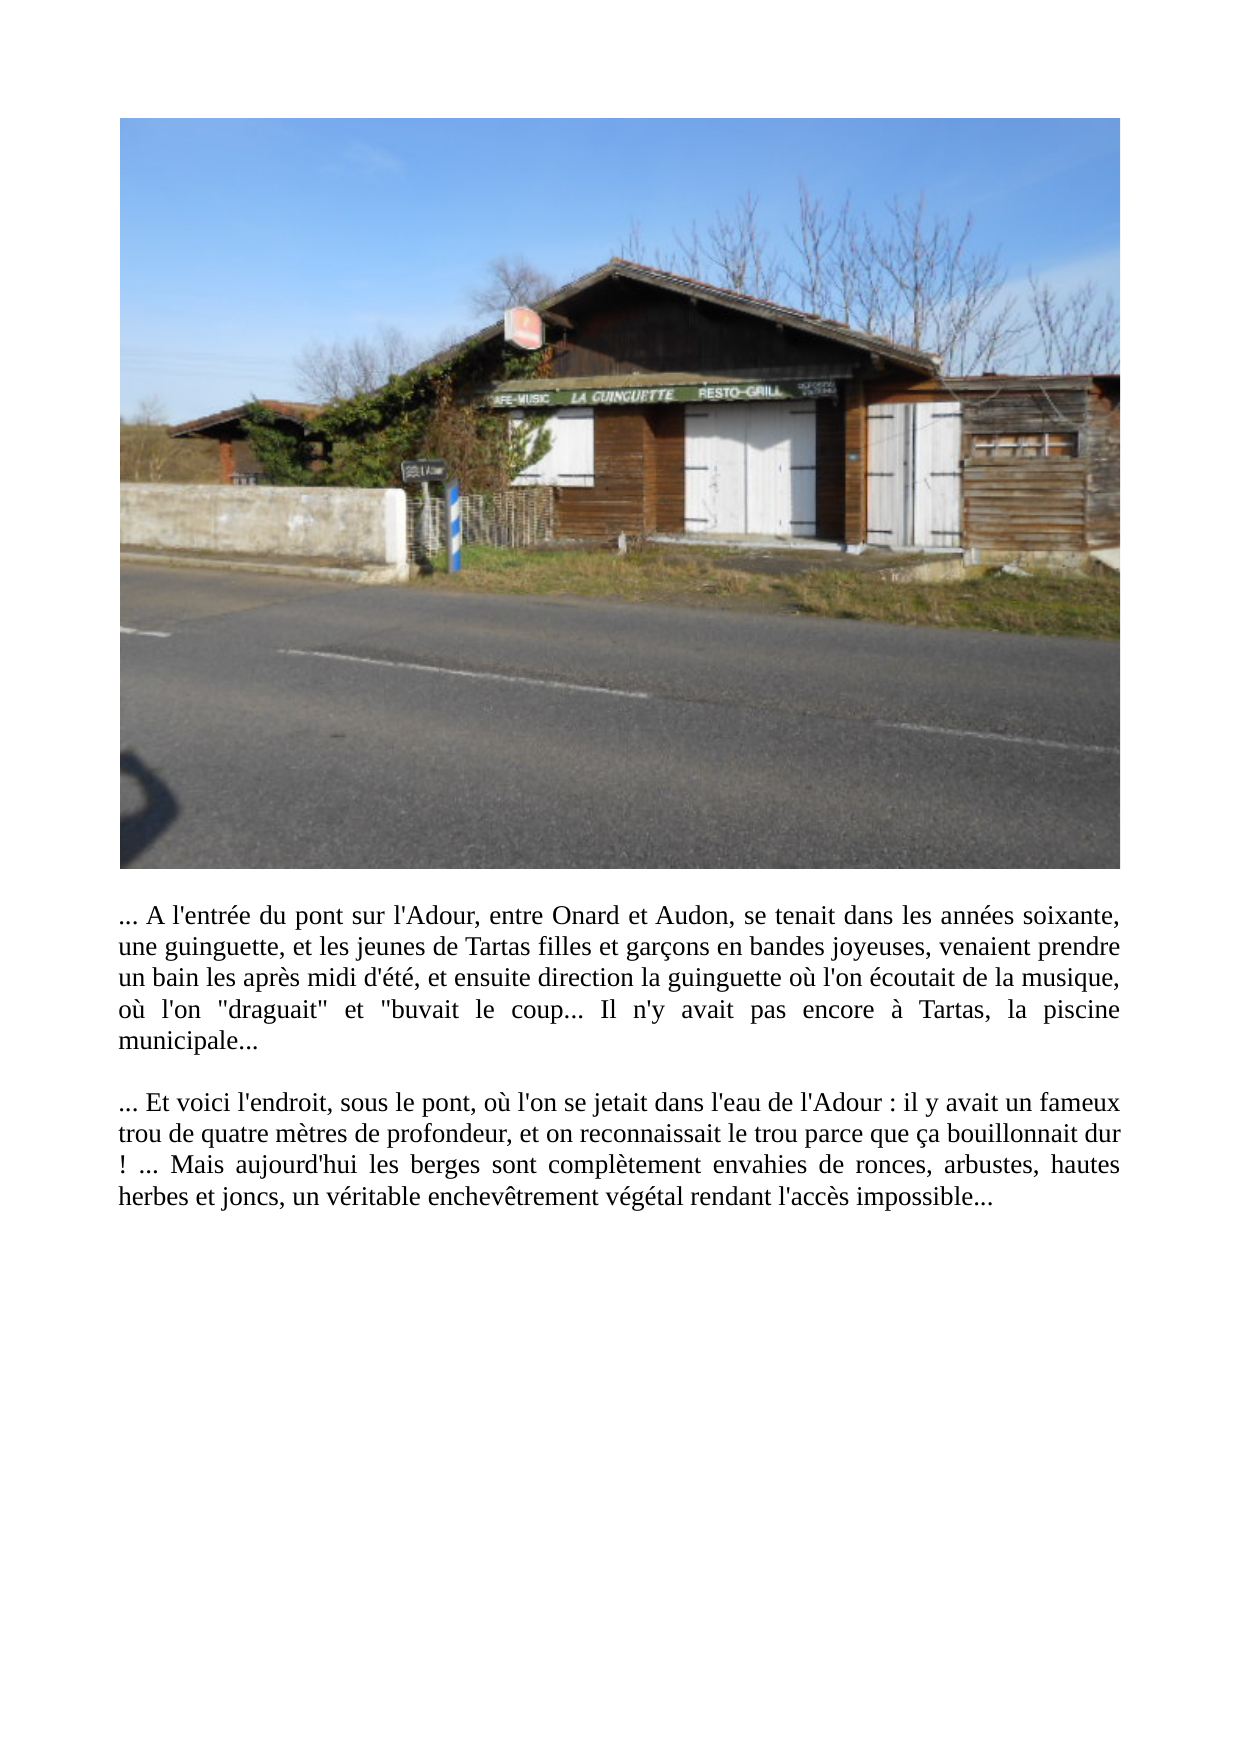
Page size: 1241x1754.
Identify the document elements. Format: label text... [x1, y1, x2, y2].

text ... A l'entrée du pont sur l'Adour, entre Onard et Audon, se tenait dans les années soixante, une guinguette, et les jeunes de Tartas filles et garçons en bandes joyeuses, venaient prendre un bain les après midi d'été, et ensuite direction la guinguette où l'on écoutait de la musique, où l'on "draguait" et "buvait le coup... Il n'y avait pas encore à Tartas, la piscine municipale... [118, 899, 1122, 1055]
text ... Et voici l'endroit, sous le pont, où l'on se jetait dans l'eau de l'Adour : il y avait un fameux trou de quatre mètres de profondeur, et on reconnaissait le trou parce que ça bouillonnait dur ! ... Mais aujourd'hui les berges sont complètement envahies de ronces, arbustes, hautes herbes et joncs, un véritable enchevêtrement végétal rendant l'accès impossible... [118, 1086, 1122, 1211]
picture [120, 118, 1121, 869]
